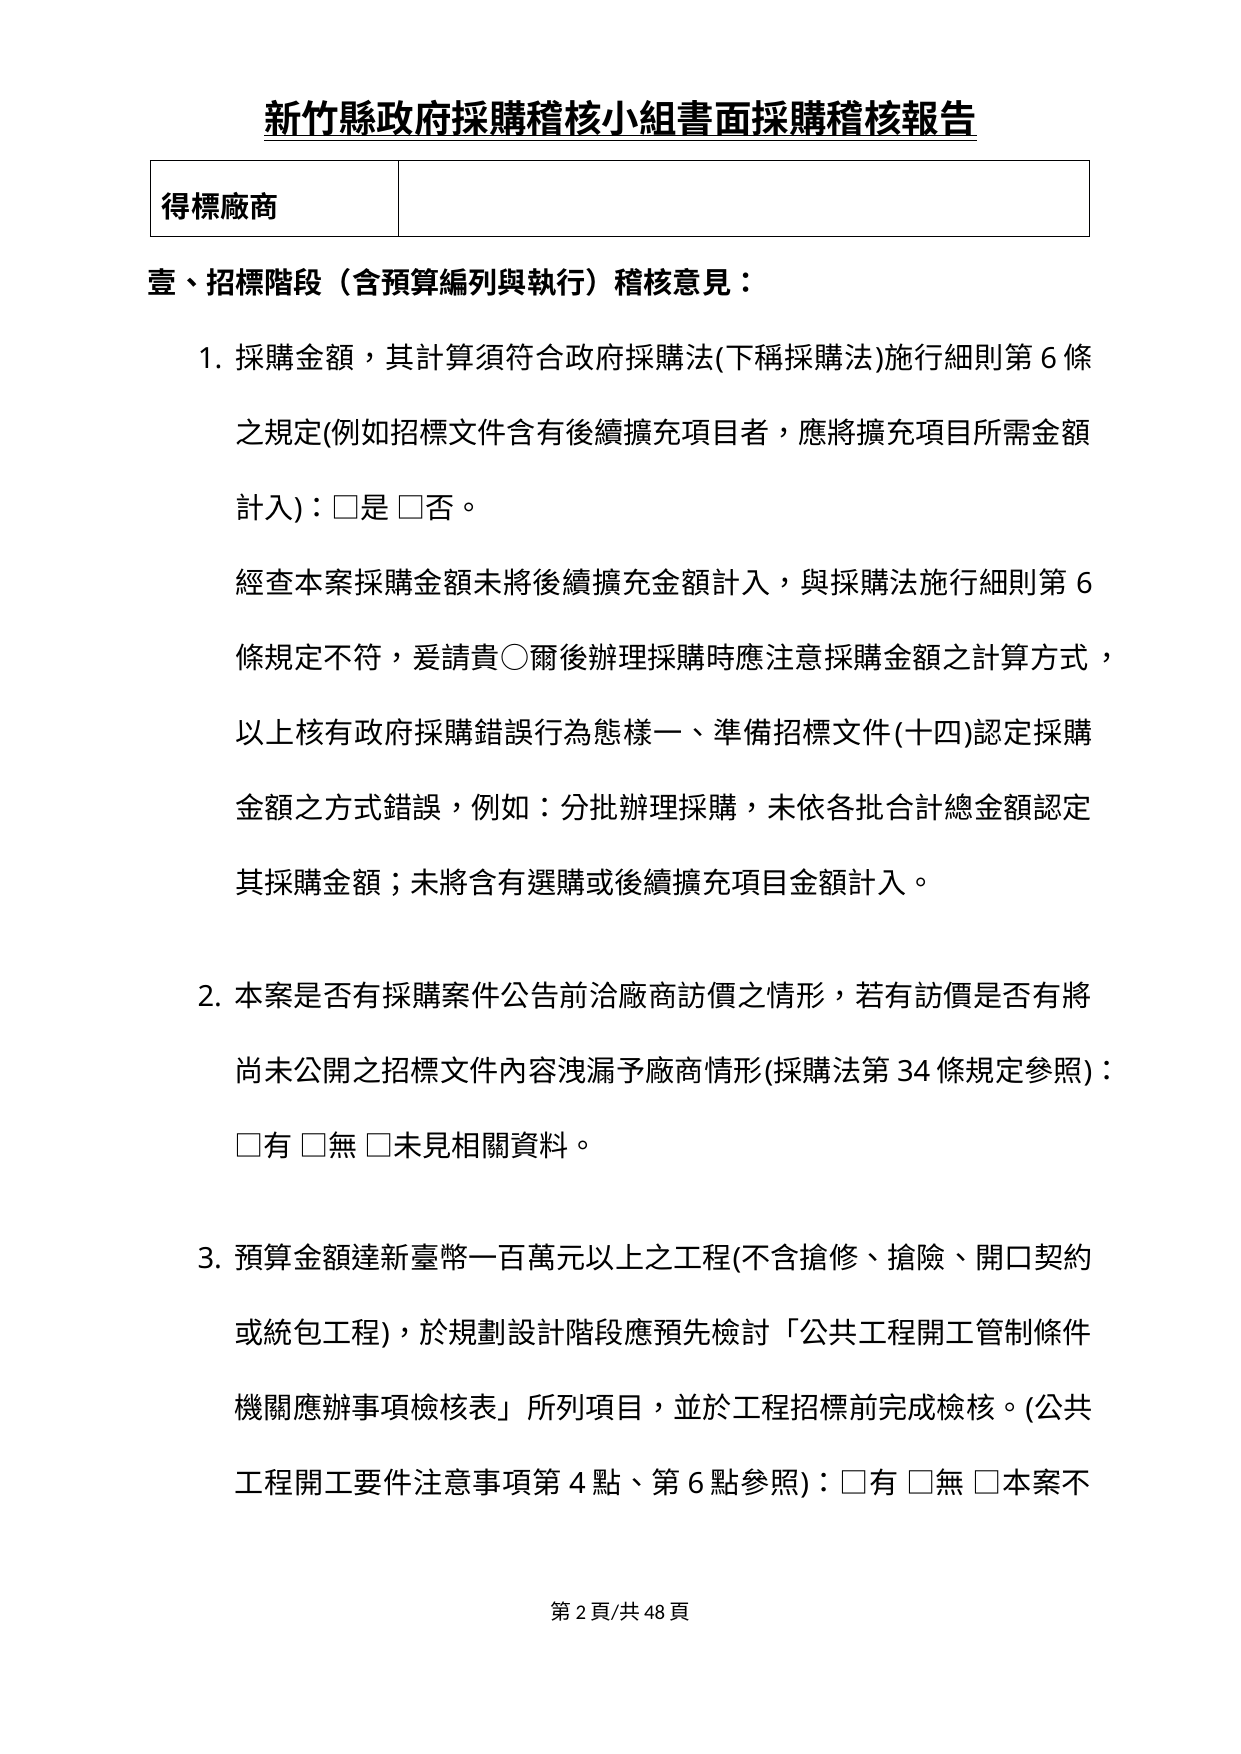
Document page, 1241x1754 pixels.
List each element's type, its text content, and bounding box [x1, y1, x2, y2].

table_cell [399, 161, 1089, 236]
list 招標階段（含預算編列與執行）稽核意見： [148, 237, 1092, 312]
list 採購金額，其計算須符合政府採購法(下稱採購法)施行細則第6條之規定(例如招標文件含有後續擴充項目者，應將擴充項目所需金額計入)：□是 □否。 [198, 312, 1092, 537]
list 預算金額達新臺幣一百萬元以上之工程(不含搶修、搶險、開口契約或統包工程)，於規劃設計階段應預先檢討「公共工程開工管制條件機關應辦事項檢核表」所列項目，並於工程招標前完成檢核。(公共工程開工要件注意事項第4點、第6點參照)：□有 □無 □本案不適用。 [197, 1212, 1092, 1512]
list 經查本案採購金額未將後續擴充金額計入，與採購法施行細則第6條規定不符，爰請貴○爾後辦理採購時應注意採購金額之計算方式，以上核有政府採購錯誤行為態樣一、準備招標文件(十四)認定採購金額之方式錯誤，例如：分批辦理採購，未依各批合計總金額認定其採購金額；未將含有選購或後續擴充項目金額計入。 [235, 537, 1092, 912]
table_cell 得標廠商 [151, 161, 398, 236]
list 本案是否有採購案件公告前洽廠商訪價之情形，若有訪價是否有將尚未公開之招標文件內容洩漏予廠商情形(採購法第34條規定參照)：□有 □無 □未見相關資料。 [197, 949, 1092, 1174]
